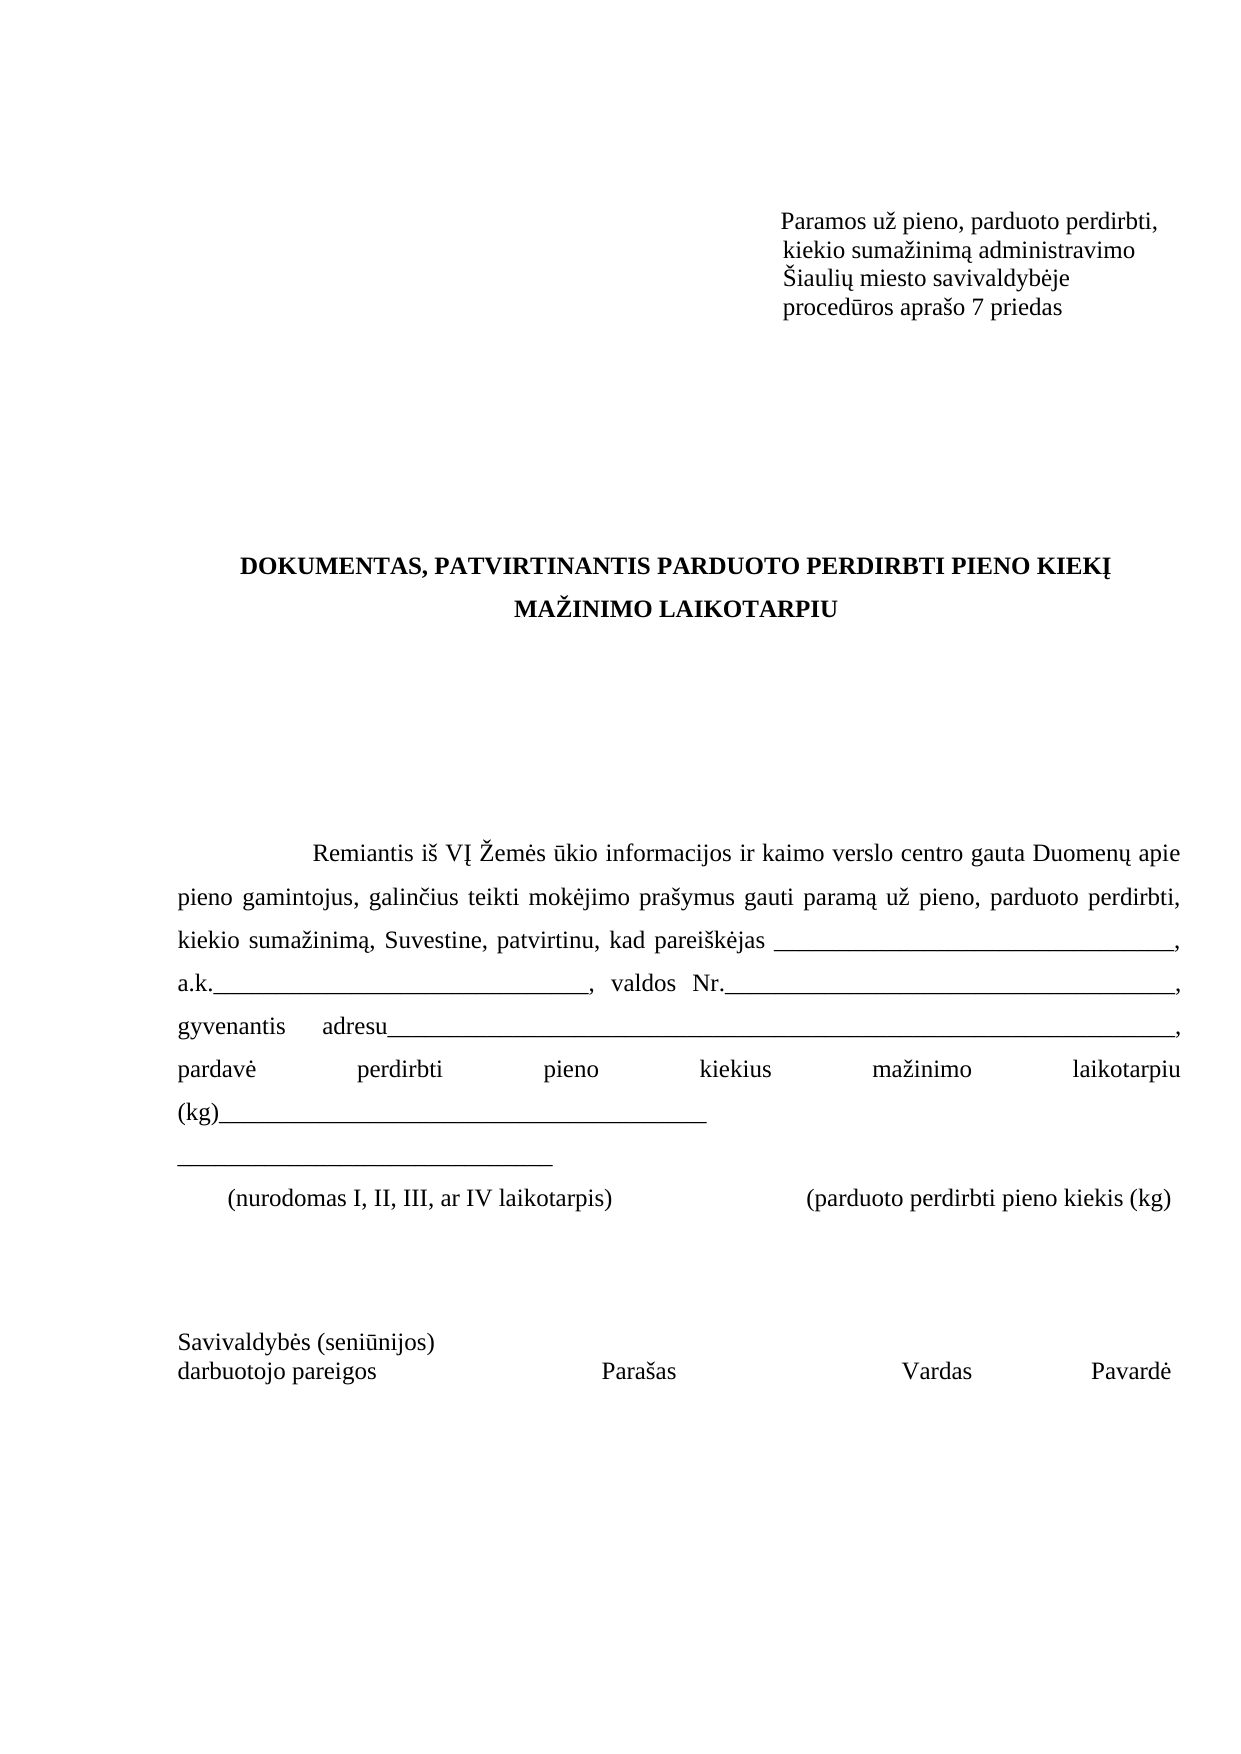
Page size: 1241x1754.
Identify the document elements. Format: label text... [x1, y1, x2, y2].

text Paramos už pieno, parduoto perdirbti, kiekio sumažinimą administravimo Šiaulių miesto savivaldybėje procedūros aprašo 7 priedas [780, 206, 1181, 321]
text darbuotojo pareigos Parašas Vardas Pavardė [177, 1356, 1181, 1385]
text Savivaldybės (seniūnijos) [177, 1327, 1181, 1356]
text MAŽINIMO LAIKOTARPIU [177, 594, 1181, 623]
text DOKUMENTAS, PATVIRTINANTIS PARDUOTO PERDIRBTI PIENO KIEKĮ [177, 551, 1181, 580]
text (nurodomas I, II, III, ar IV laikotarpis) (parduoto perdirbti pieno kiekis (kg) [177, 1183, 1181, 1212]
text Remiantis iš VĮ Žemės ūkio informacijos ir kaimo verslo centro gauta Duomenų apie pieno gamintojus, galinčius teikti mokėjimo prašymus gauti paramą už pieno, parduoto perdirbti, kiekio sumažinimą, Suvestine, patvirtinu, kad pareiškėjas ________________________________, a.k.______________________________, valdos Nr.____________________________________, gyvenantis adresu_______________________________________________________________, pardavė perdirbti pieno kiekius mažinimo laikotarpiu (kg)_______________________________________ ______________________________ [177, 838, 1181, 1169]
